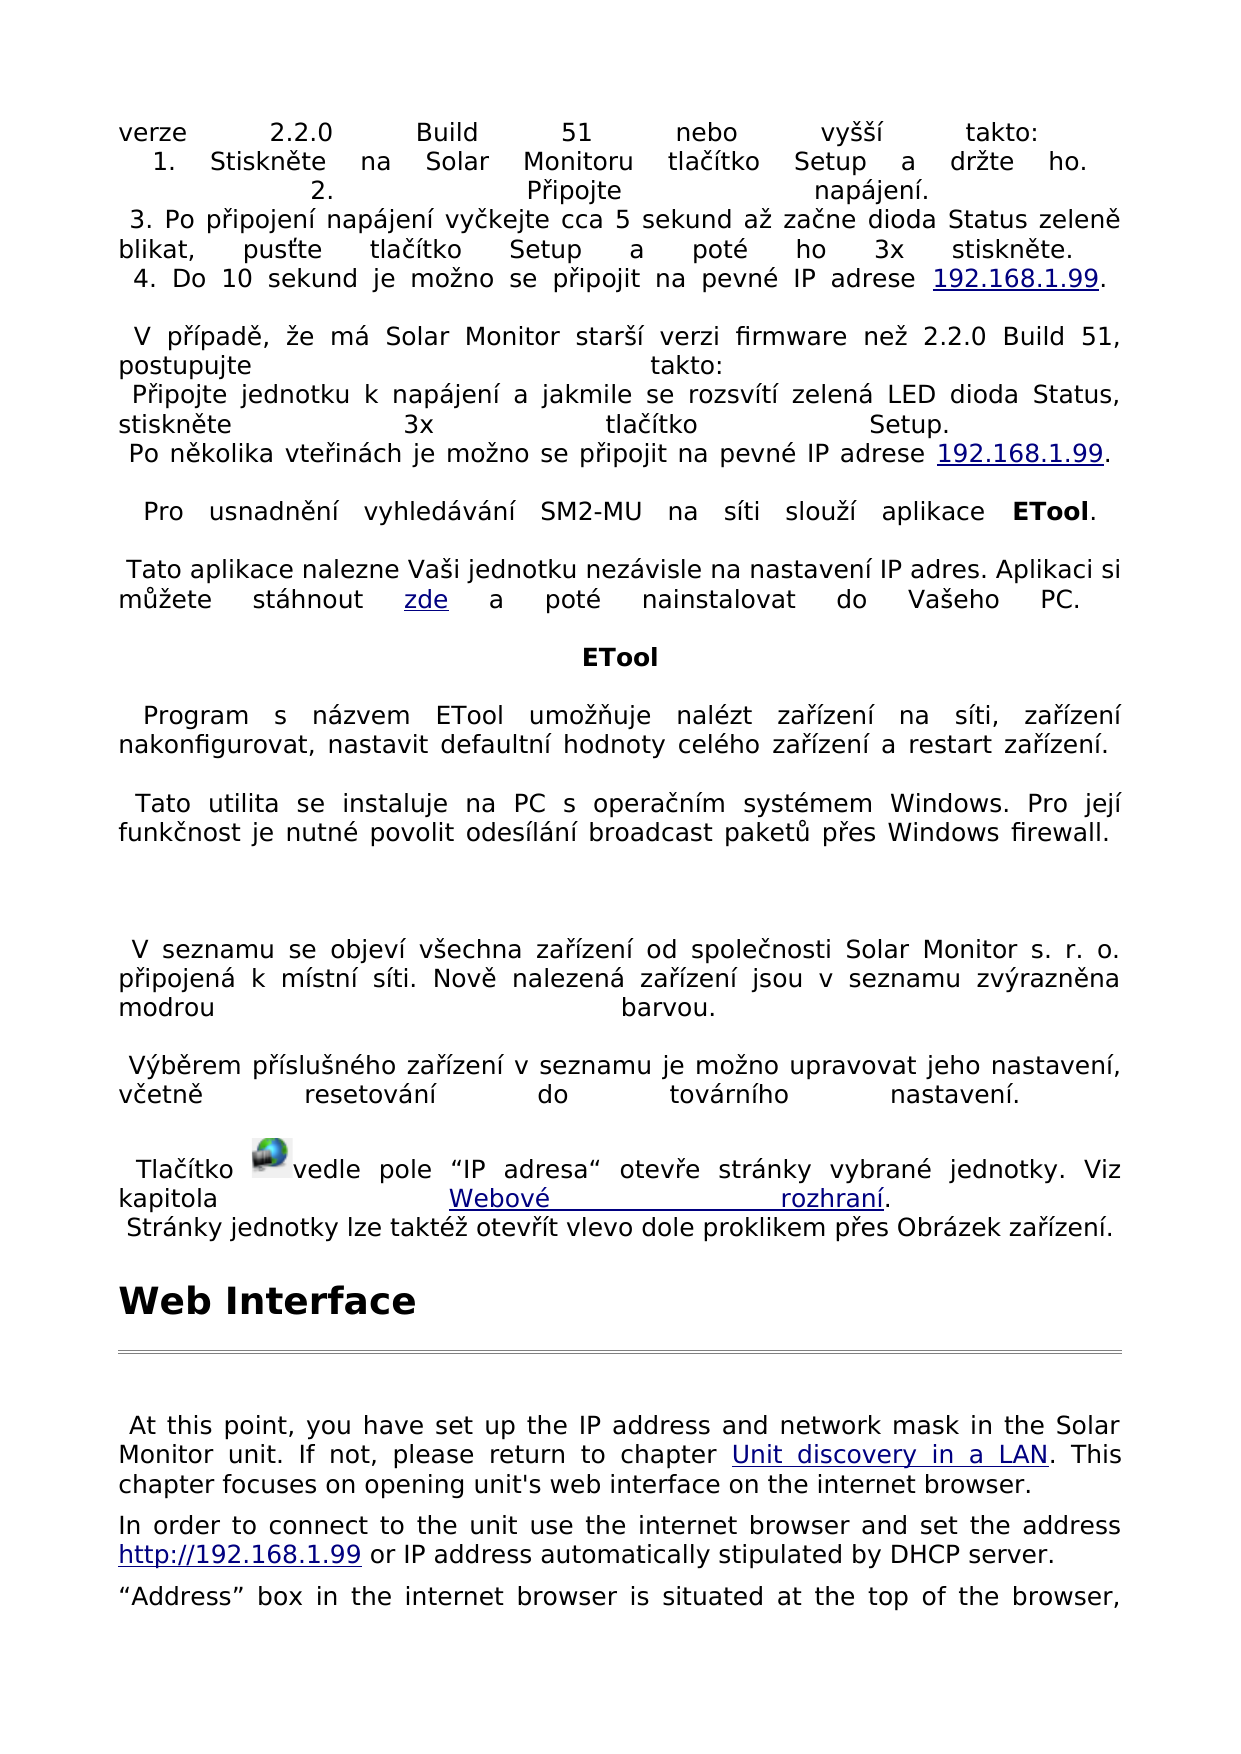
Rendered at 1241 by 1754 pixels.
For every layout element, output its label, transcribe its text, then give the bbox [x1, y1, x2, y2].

text verze 2.2.0 Build 51 nebo vyšší takto: 1. Stiskněte na Solar Monitoru tlačítko Setup a držte ho. 2. Připojte napájení. 3. Po připojení napájení vyčkejte cca 5 sekund až začne dioda Status zeleně blikat, pusťte tlačítko Setup a poté ho 3x stiskněte. 4. Do 10 sekund je možno se připojit na pevné IP adrese 192.168.1.99. V případě, že má Solar Monitor starší verzi firmware než 2.2.0 Build 51, postupujte takto: Připojte jednotku k napájení a jakmile se rozsvítí zelená LED dioda Status, stiskněte 3x tlačítko Setup. Po několika vteřinách je možno se připojit na pevné IP adrese 192.168.1.99. Pro usnadnění vyhledávání SM2-MU na síti slouží aplikace ETool. Tato aplikace nalezne Vaši jednotku nezávisle na nastavení IP adres. Aplikaci si můžete stáhnout zde a poté nainstalovat do Vašeho PC. ETool Program s názvem ETool umožňuje nalézt zařízení na síti, zařízení nakonfigurovat, nastavit defaultní hodnoty celého zařízení a restart zařízení. Tato utilita se instaluje na PC s operačním systémem Windows. Pro její funkčnost je nutné povolit odesílání broadcast paketů přes Windows firewall. V seznamu se objeví všechna zařízení od společnosti Solar Monitor s. r. o. připojená k místní síti. Nově nalezená zařízení jsou v seznamu zvýrazněna modrou barvou. Výběrem příslušného zařízení v seznamu je možno upravovat jeho nastavení, včetně resetování do továrního nastavení. Tlačítko vedle pole “IP adresa“ otevře stránky vybrané jednotky. Viz kapitola Webové rozhraní. Stránky jednotky lze taktéž otevřít vlevo dole proklikem přes Obrázek zařízení. [118, 118, 1122, 1242]
subtitle Web Interface [118, 1280, 1122, 1323]
picture [251, 1138, 293, 1178]
text At this point, you have set up the IP address and network mask in the Solar Monitor unit. If not, please return to chapter Unit discovery in a LAN. This chapter focuses on opening unit's web interface on the internet browser. [118, 1382, 1122, 1499]
text In order to connect to the unit use the internet browser and set the address http://192.168.1.99 or IP address automatically stipulated by DHCP server. [118, 1511, 1122, 1570]
text “Address” box in the internet browser is situated at the top of the browser, [118, 1582, 1122, 1611]
